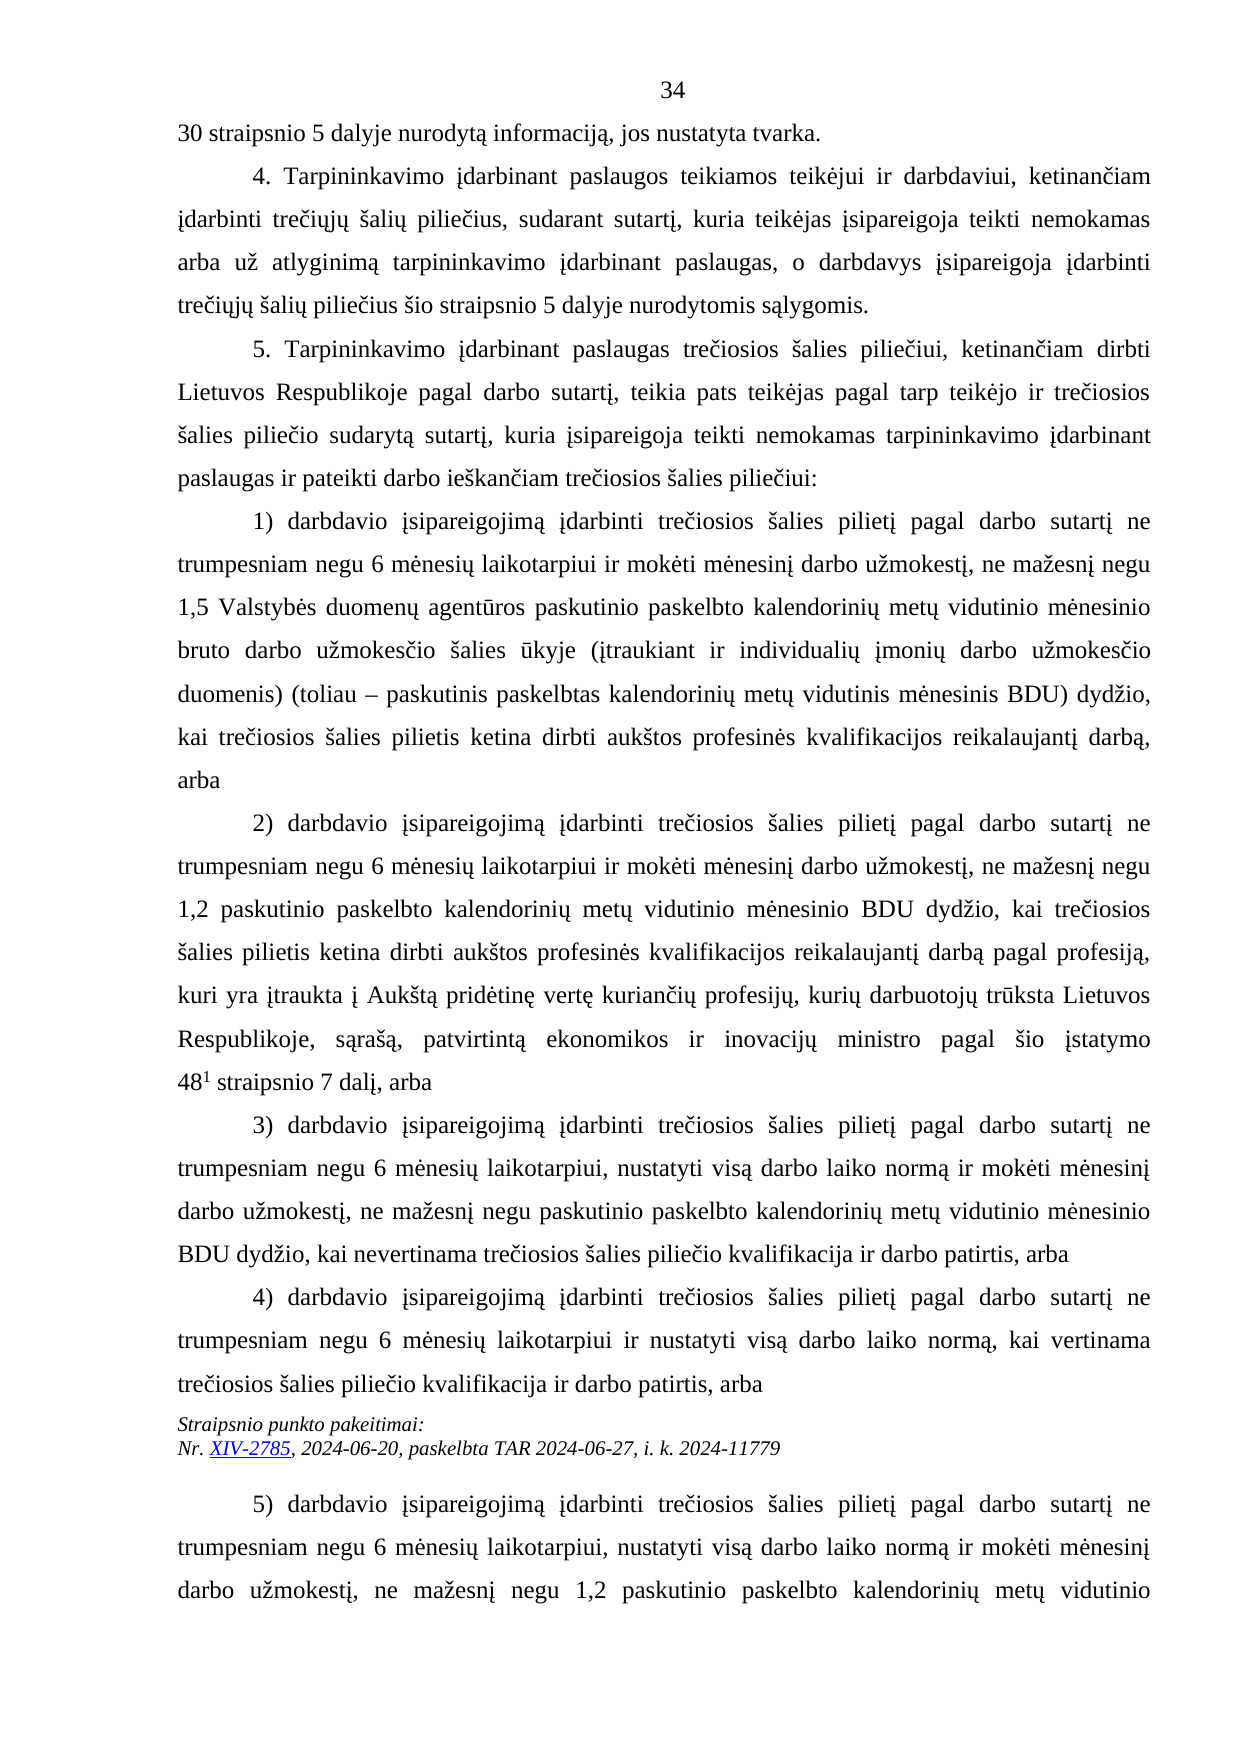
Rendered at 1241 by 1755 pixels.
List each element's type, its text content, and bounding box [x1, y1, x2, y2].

text 3) darbdavio įsipareigojimą įdarbinti trečiosios šalies pilietį pagal darbo sutartį ne trumpesniam negu 6 mėnesių laikotarpiui, nustatyti visą darbo laiko normą ir mokėti mėnesinį darbo užmokestį, ne mažesnį negu paskutinio paskelbto kalendorinių metų vidutinio mėnesinio BDU dydžio, kai nevertinama trečiosios šalies piliečio kvalifikacija ir darbo patirtis, arba [177, 1110, 1152, 1268]
text 4. Tarpininkavimo įdarbinant paslaugos teikiamos teikėjui ir darbdaviui, ketinančiam įdarbinti trečiųjų šalių piliečius, sudarant sutartį, kuria teikėjas įsipareigoja teikti nemokamas arba už atlyginimą tarpininkavimo įdarbinant paslaugas, o darbdavys įsipareigoja įdarbinti trečiųjų šalių piliečius šio straipsnio 5 dalyje nurodytomis sąlygomis. [177, 161, 1152, 319]
text 1) darbdavio įsipareigojimą įdarbinti trečiosios šalies pilietį pagal darbo sutartį ne trumpesniam negu 6 mėnesių laikotarpiui ir mokėti mėnesinį darbo užmokestį, ne mažesnį negu 1,5 Valstybės duomenų agentūros paskutinio paskelbto kalendorinių metų vidutinio mėnesinio bruto darbo užmokesčio šalies ūkyje (įtraukiant ir individualių įmonių darbo užmokesčio duomenis) (toliau – paskutinis paskelbtas kalendorinių metų vidutinis mėnesinis BDU) dydžio, kai trečiosios šalies pilietis ketina dirbti aukštos profesinės kvalifikacijos reikalaujantį darbą, arba [177, 506, 1152, 794]
text 30 straipsnio 5 dalyje nurodytą informaciją, jos nustatyta tvarka. [177, 118, 1152, 147]
text 5. Tarpininkavimo įdarbinant paslaugas trečiosios šalies piliečiui, ketinančiam dirbti Lietuvos Respublikoje pagal darbo sutartį, teikia pats teikėjas pagal tarp teikėjo ir trečiosios šalies piliečio sudarytą sutartį, kuria įsipareigoja teikti nemokamas tarpininkavimo įdarbinant paslaugas ir pateikti darbo ieškančiam trečiosios šalies piliečiui: [177, 334, 1152, 492]
text Straipsnio punkto pakeitimai: [177, 1412, 1152, 1436]
text 2) darbdavio įsipareigojimą įdarbinti trečiosios šalies pilietį pagal darbo sutartį ne trumpesniam negu 6 mėnesių laikotarpiui ir mokėti mėnesinį darbo užmokestį, ne mažesnį negu 1,2 paskutinio paskelbto kalendorinių metų vidutinio mėnesinio BDU dydžio, kai trečiosios šalies pilietis ketina dirbti aukštos profesinės kvalifikacijos reikalaujantį darbą pagal profesiją, kuri yra įtraukta į Aukštą pridėtinę vertę kuriančių profesijų, kurių darbuotojų trūksta Lietuvos Respublikoje, sąrašą, patvirtintą ekonomikos ir inovacijų ministro pagal šio įstatymo 481 straipsnio 7 dalį, arba [177, 808, 1152, 1096]
text 4) darbdavio įsipareigojimą įdarbinti trečiosios šalies pilietį pagal darbo sutartį ne trumpesniam negu 6 mėnesių laikotarpiui ir nustatyti visą darbo laiko normą, kai vertinama trečiosios šalies piliečio kvalifikacija ir darbo patirtis, arba [177, 1282, 1152, 1397]
text Nr. XIV-2785, 2024-06-20, paskelbta TAR 2024-06-27, i. k. 2024-11779 [177, 1436, 1152, 1460]
text 5) darbdavio įsipareigojimą įdarbinti trečiosios šalies pilietį pagal darbo sutartį ne trumpesniam negu 6 mėnesių laikotarpiui, nustatyti visą darbo laiko normą ir mokėti mėnesinį darbo užmokestį, ne mažesnį negu 1,2 paskutinio paskelbto kalendorinių metų vidutinio [177, 1489, 1152, 1604]
